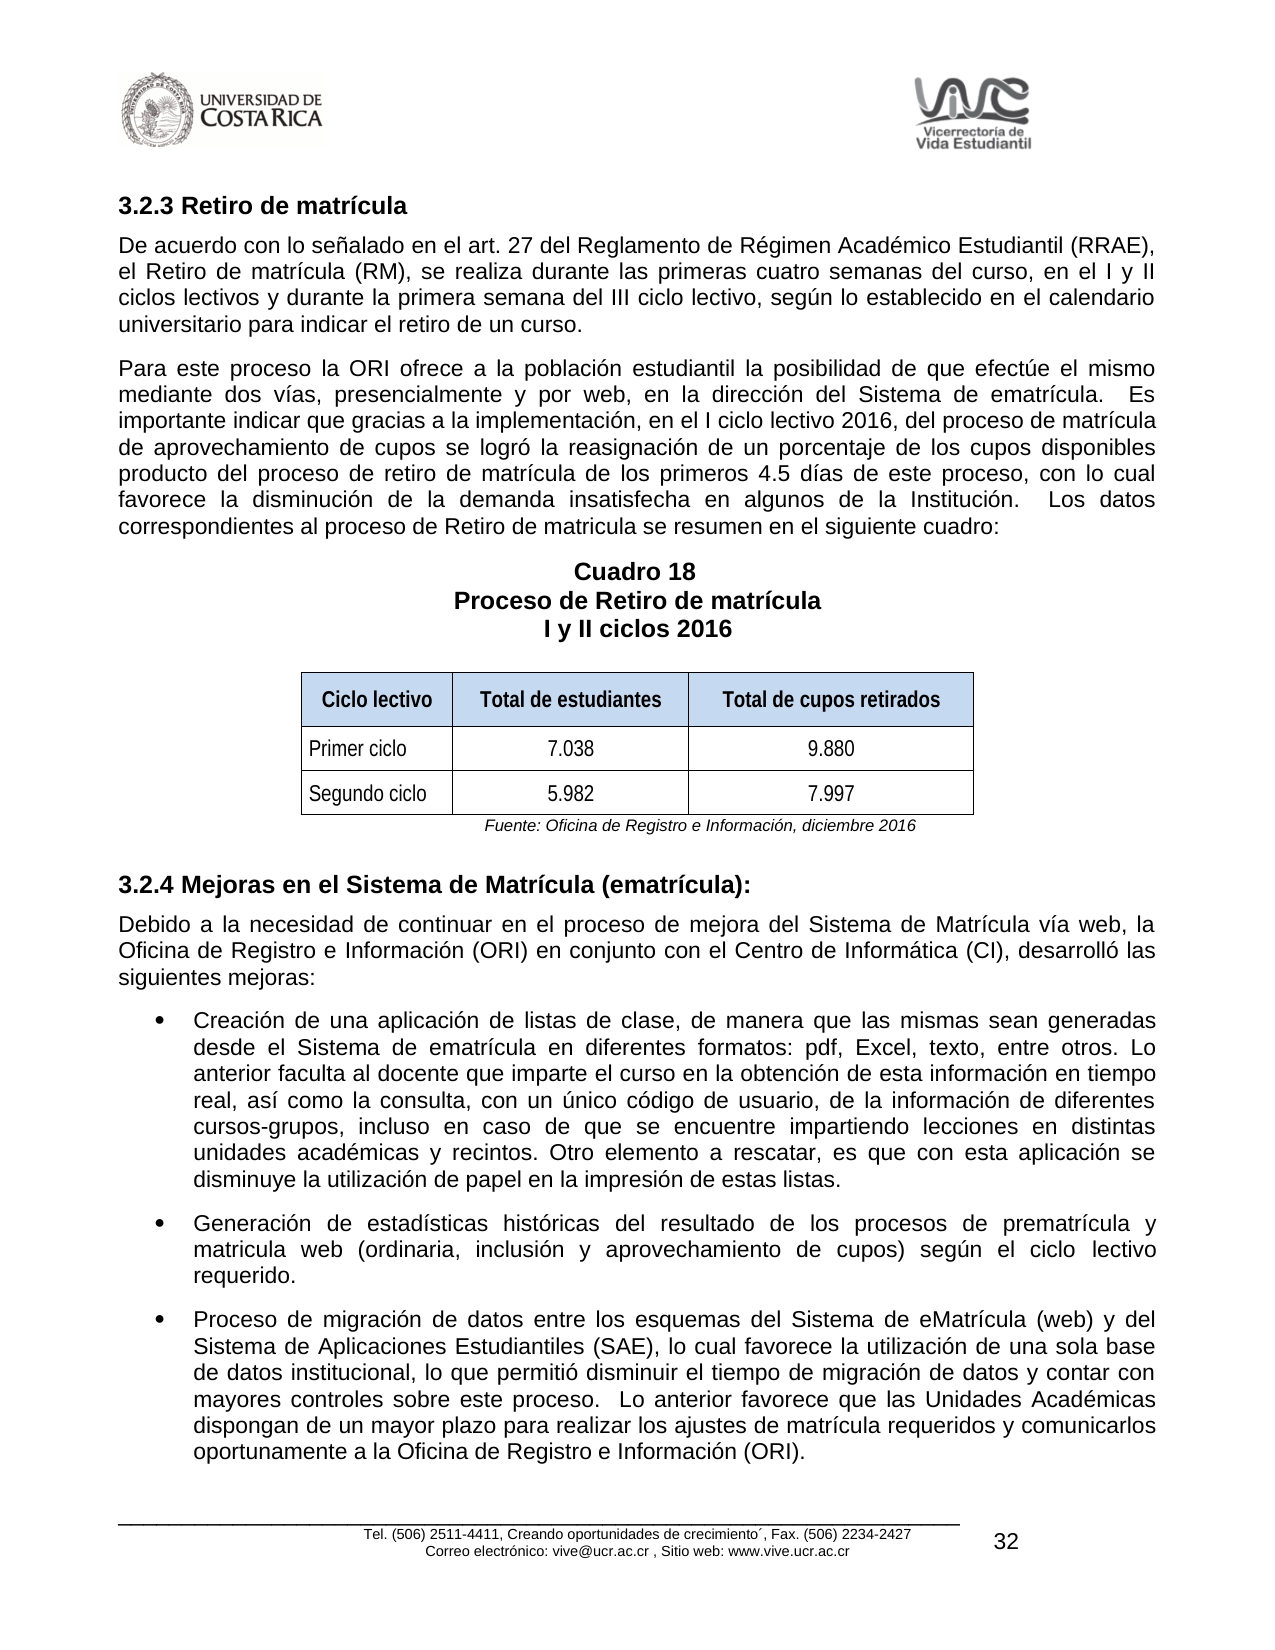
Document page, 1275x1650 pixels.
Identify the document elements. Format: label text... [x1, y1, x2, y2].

table_cell 9.880 [689, 727, 973, 770]
table_cell Primer ciclo [302, 727, 452, 770]
text De acuerdo con lo señalado en el art. 27 del Reglamento de Régimen Académico Estudiantil (RRAE), el Retiro de matrícula (RM), se realiza durante las primeras cuatro semanas del curso, en el I y II ciclos lectivos y durante la primera semana del III ciclo lectivo, según lo establecido en el calendario universitario para indicar el retiro de un curso. [118, 232, 1157, 337]
table_header Total de cupos retirados [689, 673, 973, 726]
text Fuente: Oficina de Registro e Información, diciembre 2016 [118, 815, 1157, 834]
table_cell 7.997 [689, 771, 973, 814]
text Debido a la necesidad de continuar en el proceso de mejora del Sistema de Matrícula vía web, la Oficina de Registro e Información (ORI) en conjunto con el Centro de Informática (CI), desarrolló las siguientes mejoras: [118, 911, 1157, 990]
text Para este proceso la ORI ofrece a la población estudiantil la posibilidad de que efectúe el mismo mediante dos vías, presencialmente y por web, en la dirección del Sistema de ematrícula. Es importante indicar que gracias a la implementación, en el I ciclo lectivo 2016, del proceso de matrícula de aprovechamiento de cupos se logró la reasignación de un porcentaje de los cupos disponibles producto del proceso de retiro de matrícula de los primeros 4.5 días de este proceso, con lo cual favorece la disminución de la demanda insatisfecha en algunos de la Institución. Los datos correspondientes al proceso de Retiro de matricula se resumen en el siguiente cuadro: [118, 355, 1157, 539]
list Creación de una aplicación de listas de clase, de manera que las mismas sean generadas desde el Sistema de ematrícula en diferentes formatos: pdf, Excel, texto, entre otros. Lo anterior faculta al docente que imparte el curso en la obtención de esta información en tiempo real, así como la consulta, con un único código de usuario, de la información de diferentes cursos-grupos, incluso en caso de que se encuentre impartiendo lecciones en distintas unidades académicas y recintos. Otro elemento a rescatar, es que con esta aplicación se disminuye la utilización de papel en la impresión de estas listas. [156, 1007, 1157, 1192]
subtitle 3.2.3 Retiro de matrícula [118, 191, 1157, 220]
text Cuadro 18 Proceso de Retiro de matrícula [112, 557, 1157, 614]
text I y II ciclos 2016 [112, 614, 1157, 643]
table_header Ciclo lectivo [302, 673, 452, 726]
list Generación de estadísticas históricas del resultado de los procesos de prematrícula y matricula web (ordinaria, inclusión y aprovechamiento de cupos) según el ciclo lectivo requerido. [156, 1210, 1157, 1289]
table_header Total de estudiantes [453, 673, 688, 726]
subtitle 3.2.4 Mejoras en el Sistema de Matrícula (ematrícula): [118, 870, 1157, 899]
list Proceso de migración de datos entre los esquemas del Sistema de eMatrícula (web) y del Sistema de Aplicaciones Estudiantiles (SAE), lo cual favorece la utilización de una sola base de datos institucional, lo que permitió disminuir el tiempo de migración de datos y contar con mayores controles sobre este proceso. Lo anterior favorece que las Unidades Académicas dispongan de un mayor plazo para realizar los ajustes de matrícula requeridos y comunicarlos oportunamente a la Oficina de Registro e Información (ORI). [156, 1306, 1157, 1464]
table_cell 5.982 [453, 771, 688, 814]
table_cell 7.038 [453, 727, 688, 770]
table_cell Segundo ciclo [302, 771, 452, 814]
